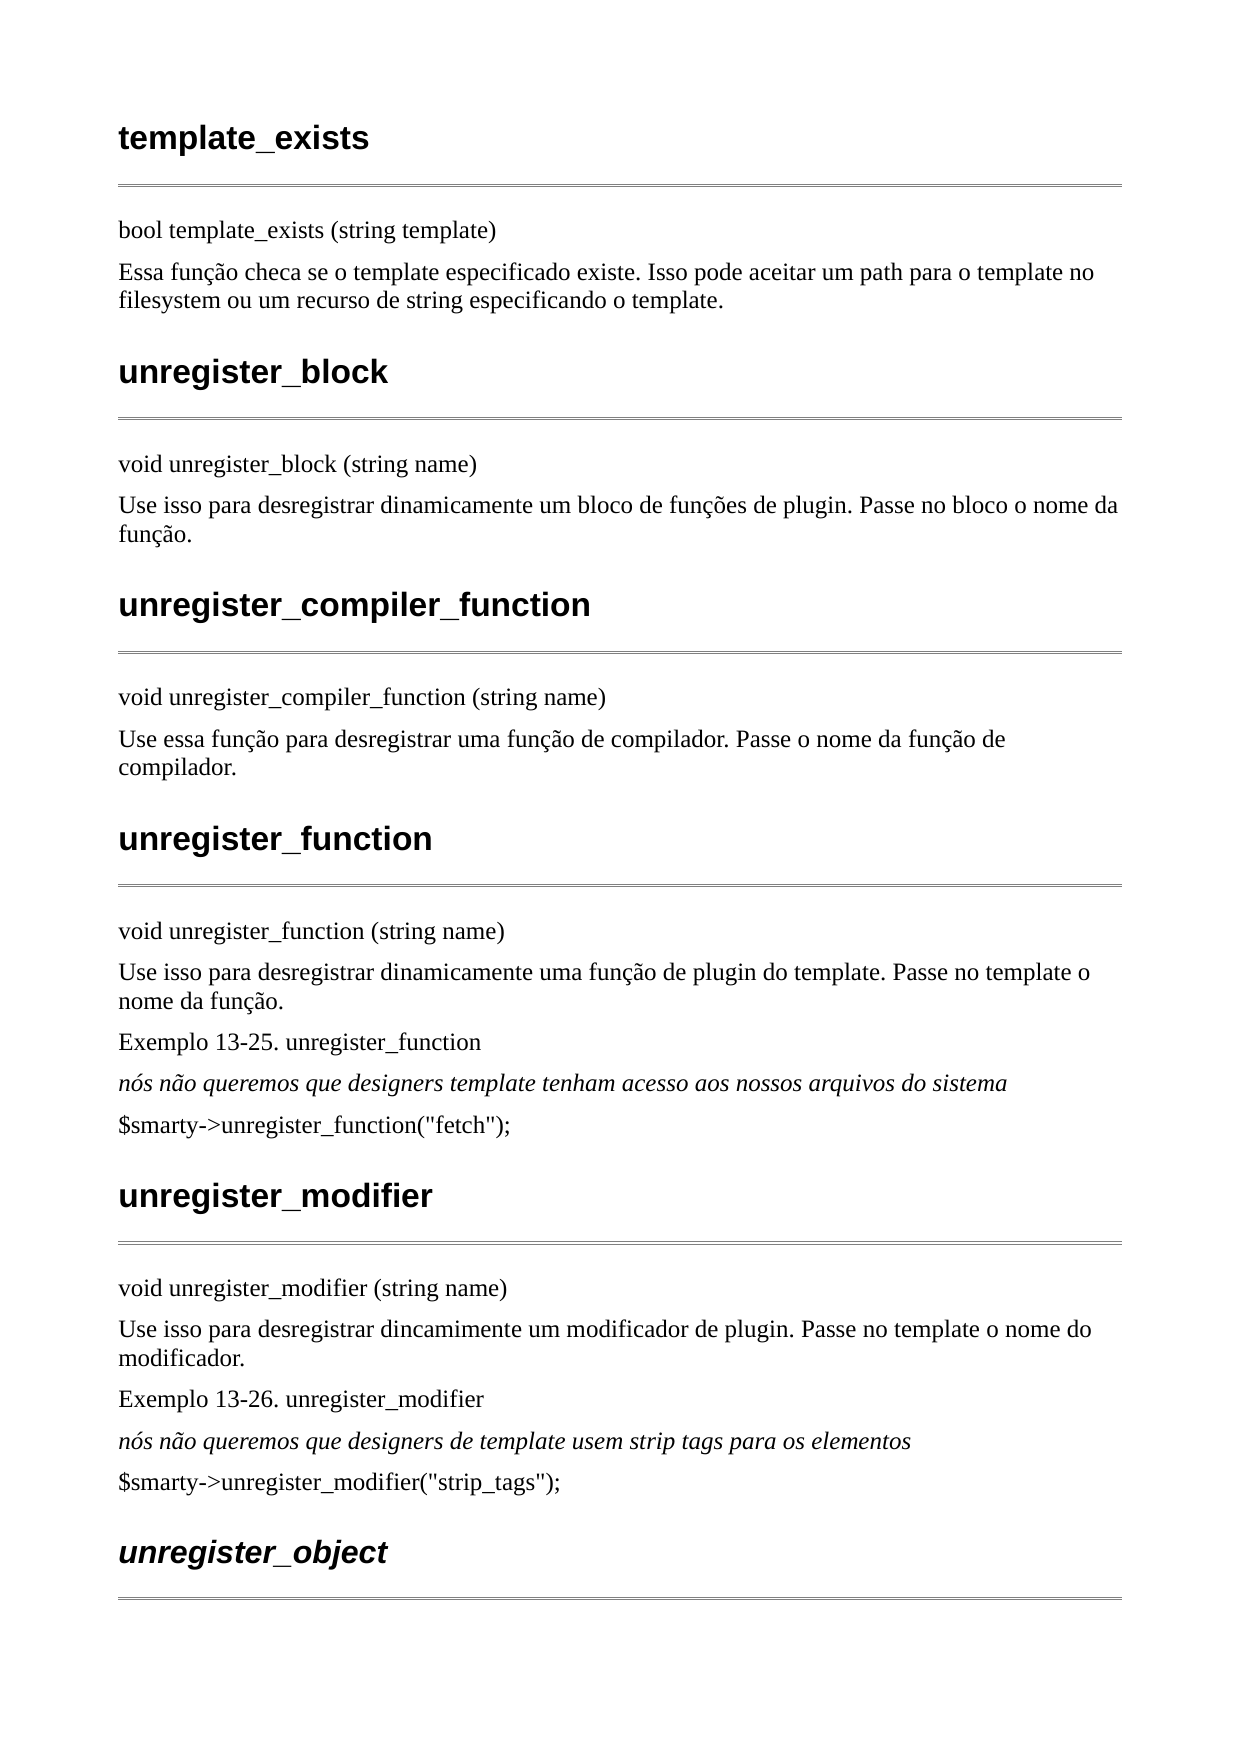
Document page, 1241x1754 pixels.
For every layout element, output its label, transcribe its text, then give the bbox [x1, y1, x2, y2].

subtitle unregister_block [118, 352, 1122, 390]
text Exemplo 13-25. unregister_function [118, 1027, 1122, 1056]
text void unregister_block (string name) [118, 449, 1122, 478]
subtitle unregister_object [118, 1533, 1122, 1570]
text Essa função checa se o template especificado existe. Isso pode aceitar um path para o template no filesystem ou um recurso de string especificando o template. [118, 257, 1122, 314]
text void unregister_modifier (string name) [118, 1273, 1122, 1302]
subtitle unregister_modifier [118, 1176, 1122, 1215]
text Use isso para desregistrar dinamicamente uma função de plugin do template. Passe no template o nome da função. [118, 957, 1122, 1015]
text Use essa função para desregistrar uma função de compilador. Passe o nome da função de compilador. [118, 724, 1122, 781]
text Use isso para desregistrar dinamicamente um bloco de funções de plugin. Passe no bloco o nome da função. [118, 490, 1122, 548]
text nós não queremos que designers template tenham acesso aos nossos arquivos do sistema [118, 1068, 1122, 1097]
text Use isso para desregistrar dincamimente um modificador de plugin. Passe no template o nome do modificador. [118, 1314, 1122, 1372]
text void unregister_compiler_function (string name) [118, 682, 1122, 711]
subtitle unregister_function [118, 819, 1122, 857]
subtitle unregister_compiler_function [118, 585, 1122, 624]
text nós não queremos que designers de template usem strip tags para os elementos [118, 1426, 1122, 1454]
text Exemplo 13-26. unregister_modifier [118, 1384, 1122, 1413]
subtitle template_exists [118, 118, 1122, 157]
text $smarty->unregister_modifier("strip_tags"); [118, 1467, 1122, 1496]
text $smarty->unregister_function("fetch"); [118, 1110, 1122, 1138]
text bool template_exists (string template) [118, 215, 1122, 244]
text void unregister_function (string name) [118, 916, 1122, 945]
